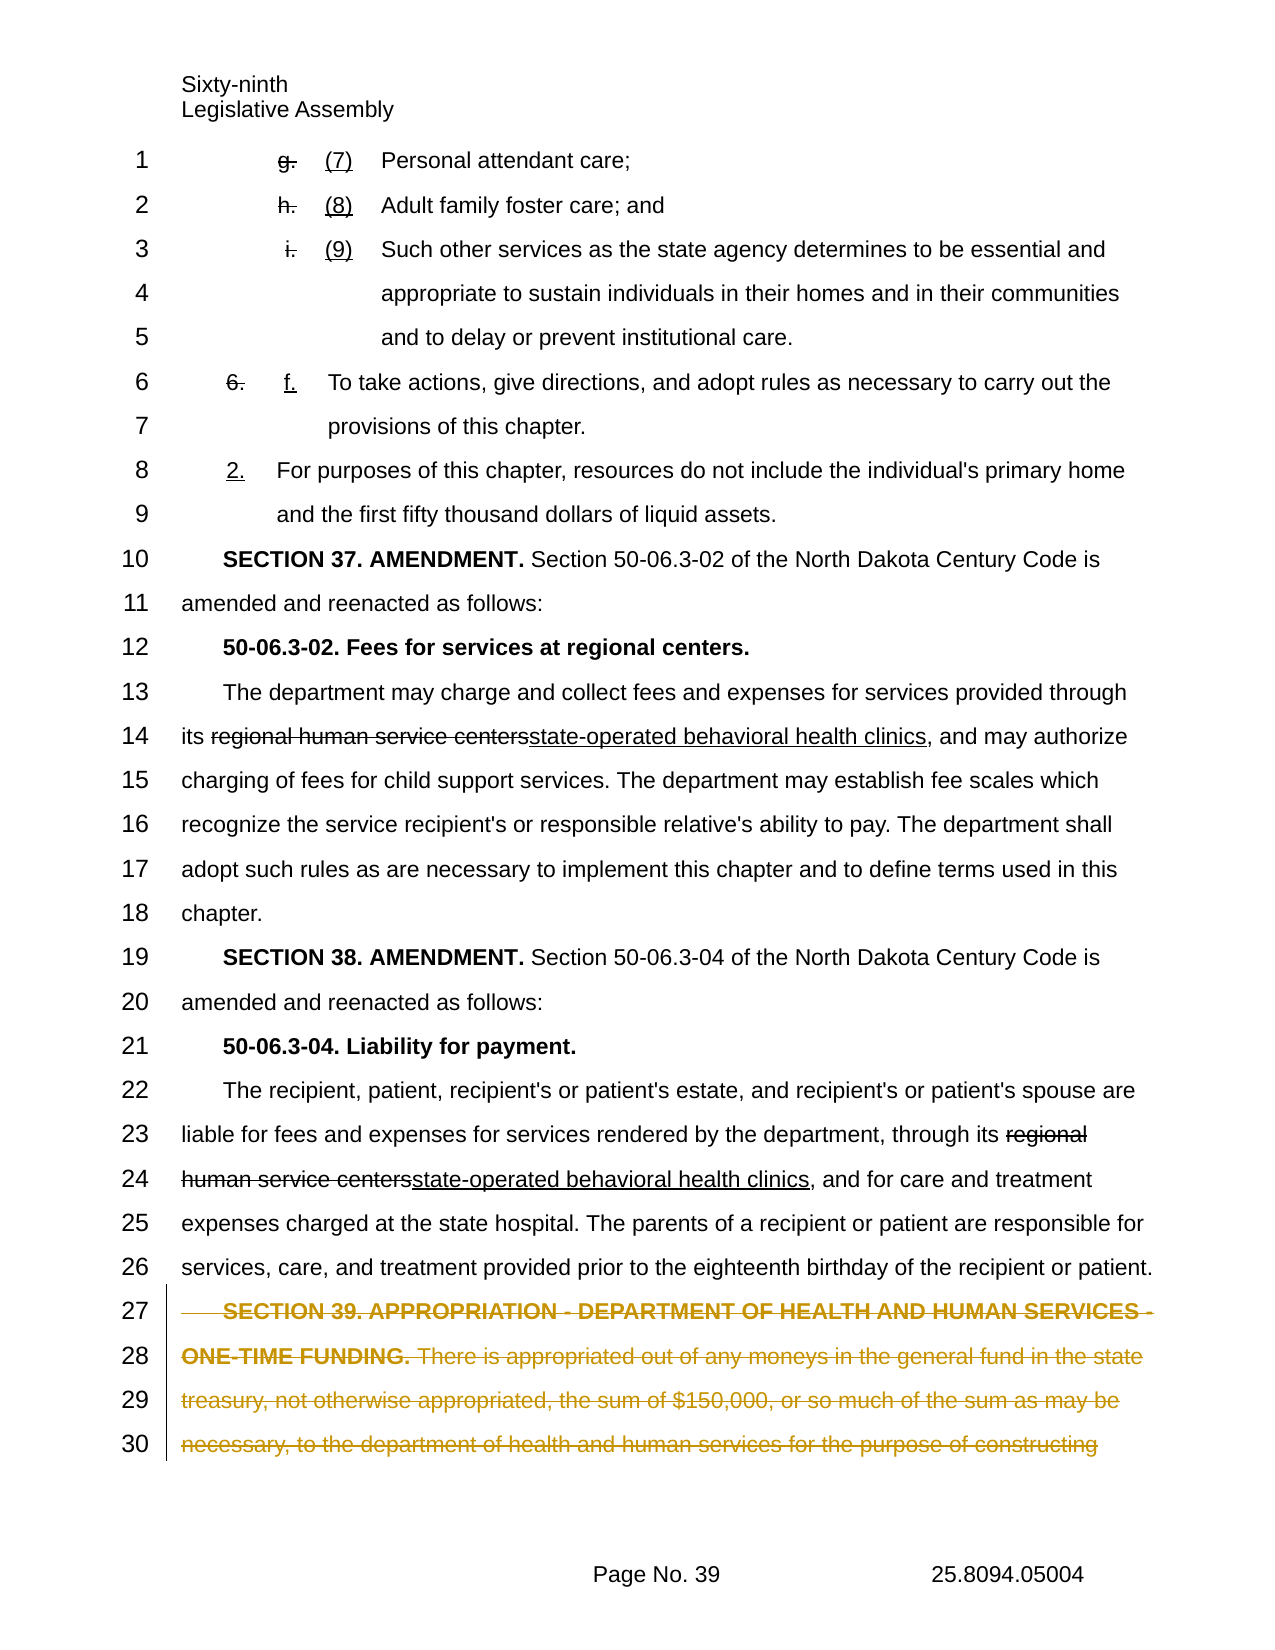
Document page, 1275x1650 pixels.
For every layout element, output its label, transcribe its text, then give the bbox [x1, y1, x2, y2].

text 6. f. To take actions, give directions, and adopt rules as necessary to carry out the provisions of this chapter. [181, 355, 1154, 443]
text h. (8) Adult family foster care; and [181, 178, 1154, 222]
text g. (7) Personal attendant care; [181, 133, 1154, 178]
subtitle 50‑06.3‑02. Fees for services at regional centers. [181, 620, 1154, 664]
text i. (9) Such other services as the state agency determines to be essential and appropriate to sustain individuals in their homes and in their communities and to delay or prevent institutional care. [181, 222, 1154, 355]
text SECTION 38. AMENDMENT. Section 50‑06.3‑04 of the North Dakota Century Code is amended and reenacted as follows: [181, 930, 1154, 1019]
text The recipient, patient, recipient's or patient's estate, and recipient's or patient's spouse are liable for fees and expenses for services rendered by the department, through its regional human service centersstate-operated behavioral health clinics, and for care and treatment expenses charged at the state hospital. The parents of a recipient or patient are responsible for services, care, and treatment provided prior to the eighteenth birthday of the recipient or patient. [181, 1063, 1154, 1284]
subtitle 50‑06.3‑04. Liability for payment. [181, 1019, 1154, 1063]
text SECTION 37. AMENDMENT. Section 50‑06.3‑02 of the North Dakota Century Code is amended and reenacted as follows: [181, 532, 1154, 620]
text The department may charge and collect fees and expenses for services provided through its regional human service centersstate-operated behavioral health clinics, and may authorize charging of fees for child support services. The department may establish fee scales which recognize the service recipient's or responsible relative's ability to pay. The department shall adopt such rules as are necessary to implement this chapter and to define terms used in this chapter. [181, 664, 1154, 930]
text 2. For purposes of this chapter, resources do not include the individual's primary home and the first fifty thousand dollars of liquid assets. [181, 443, 1154, 532]
